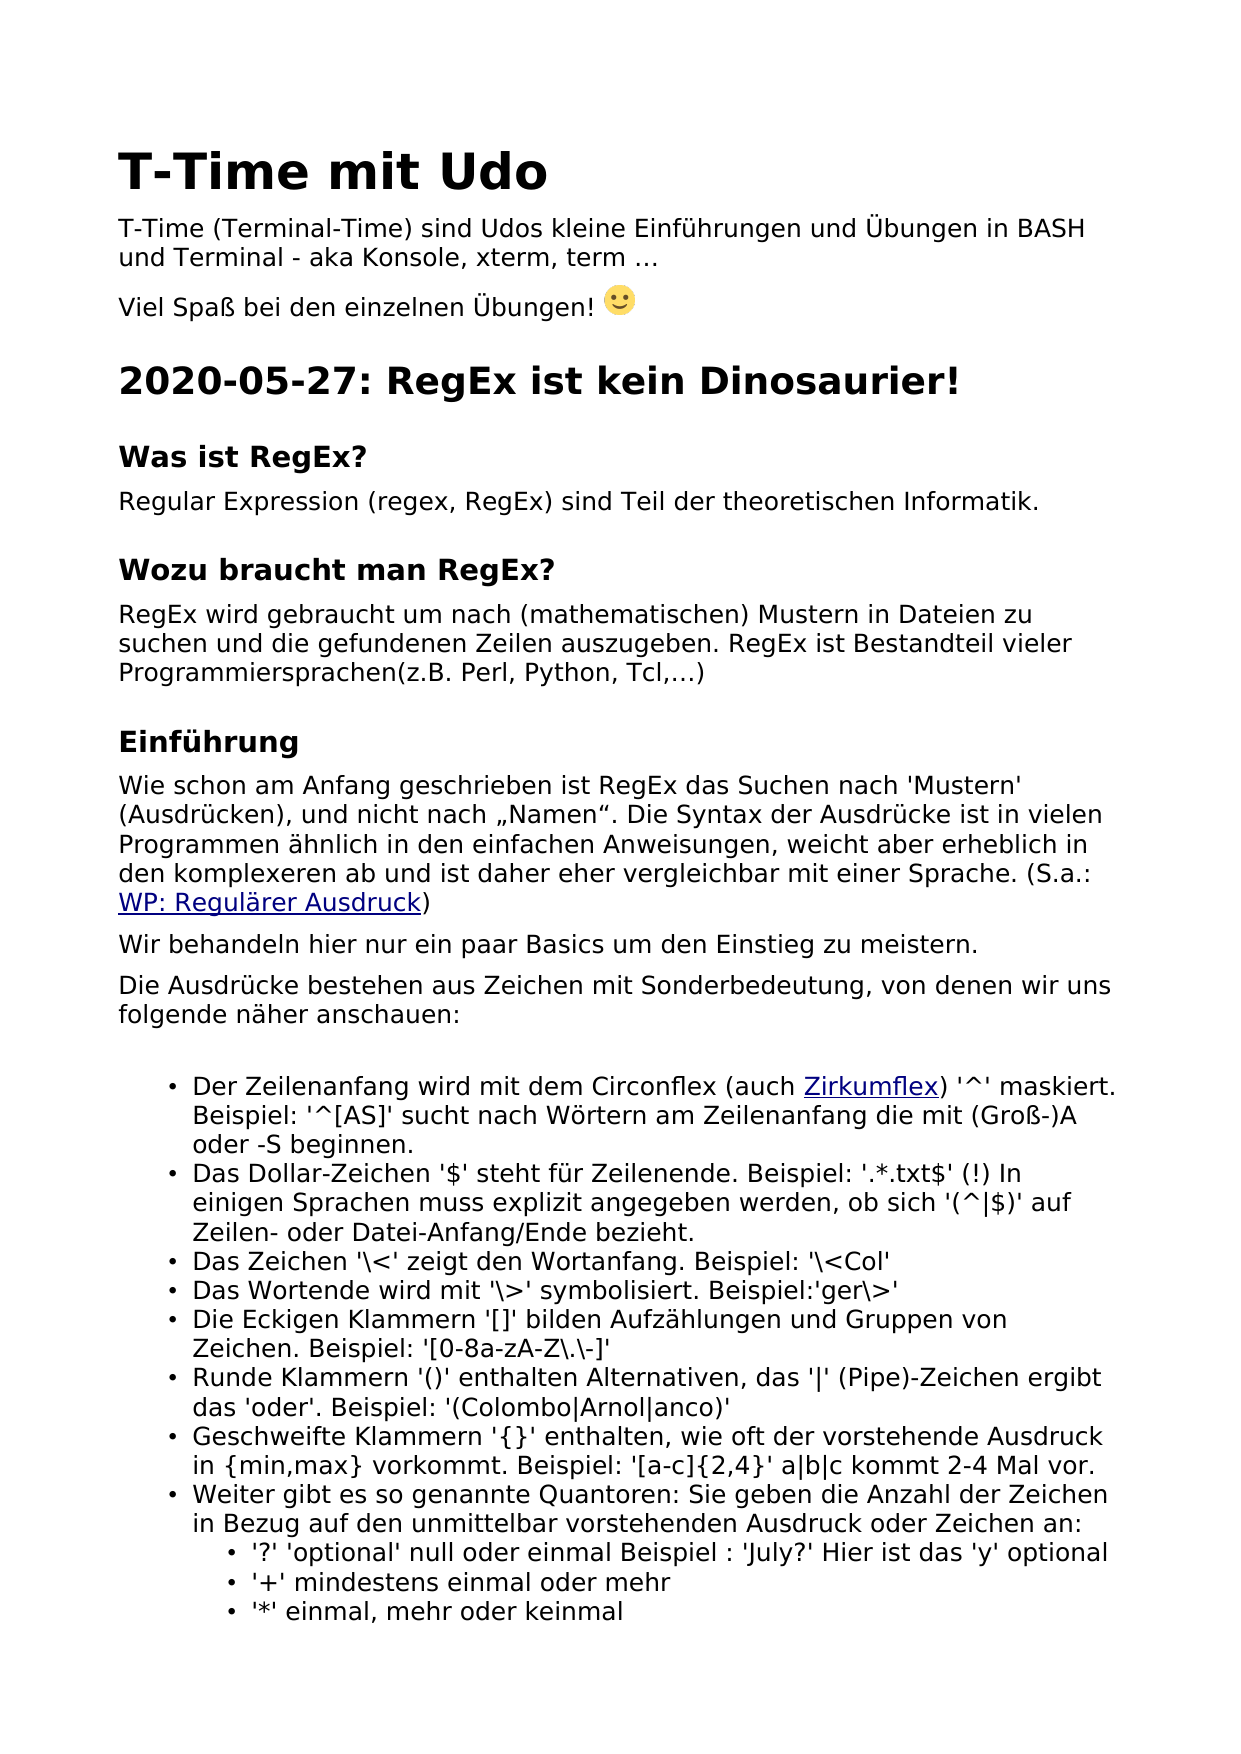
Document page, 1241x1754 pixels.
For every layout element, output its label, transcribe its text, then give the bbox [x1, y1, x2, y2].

text Wir behandeln hier nur ein paar Basics um den Einstieg zu meistern. [118, 930, 1122, 959]
text RegEx wird gebraucht um nach (mathematischen) Mustern in Dateien zu suchen und die gefundenen Zeilen auszugeben. RegEx ist Bestandteil vieler Programmiersprachen(z.B. Perl, Python, Tcl,…) [118, 600, 1122, 688]
text Viel Spaß bei den einzelnen Übungen! [118, 285, 1122, 322]
text Die Ausdrücke bestehen aus Zeichen mit Sonderbedeutung, von denen wir uns folgende näher anschauen: [118, 972, 1122, 1030]
list Der Zeilenanfang wird mit dem Circonflex (auch Zirkumflex) '^' maskiert. Beispiel: '^[AS]' sucht nach Wörtern am Zeilenanfang die mit (Groß-)A oder -S beginnen. [177, 1072, 1122, 1159]
list Geschweifte Klammern '{}' enthalten, wie oft der vorstehende Ausdruck in {min,max} vorkommt. Beispiel: '[a-c]{2,4}' a|b|c kommt 2-4 Mal vor. [177, 1422, 1122, 1480]
subtitle 2020-05-27: RegEx ist kein Dinosaurier! [118, 359, 1122, 403]
text Wie schon am Anfang geschrieben ist RegEx das Suchen nach 'Mustern' (Ausdrücken), und nicht nach „Namen“. Die Syntax der Ausdrücke ist in vielen Programmen ähnlich in den einfachen Anweisungen, weicht aber erheblich in den komplexeren ab und ist daher eher vergleichbar mit einer Sprache. (S.a.: WP: Regulärer Ausdruck) [118, 772, 1122, 917]
subtitle Wozu braucht man RegEx? [118, 554, 1122, 588]
list Weiter gibt es so genannte Quantoren: Sie geben die Anzahl der Zeichen in Bezug auf den unmittelbar vorstehenden Ausdruck oder Zeichen an: [177, 1480, 1122, 1538]
subtitle Was ist RegEx? [118, 441, 1122, 474]
picture [603, 284, 636, 316]
list Das Zeichen '\<' zeigt den Wortanfang. Beispiel: '\<Col' [177, 1247, 1122, 1276]
list Die Eckigen Klammern '[]' bilden Aufzählungen und Gruppen von Zeichen. Beispiel: '[0-8a-zA-Z\.\-]' [177, 1305, 1122, 1363]
subtitle Einführung [118, 725, 1122, 759]
list Das Dollar-Zeichen '$' steht für Zeilenende. Beispiel: '.*.txt$' (!) In einigen Sprachen muss explizit angegeben werden, ob sich '(^|$)' auf Zeilen- oder Datei-Anfang/Ende bezieht. [177, 1159, 1122, 1247]
text Regular Expression (regex, RegEx) sind Teil der theoretischen Informatik. [118, 487, 1122, 516]
list '+' mindestens einmal oder mehr [236, 1568, 1122, 1597]
list Runde Klammern '()' enthalten Alternativen, das '|' (Pipe)-Zeichen ergibt das 'oder'. Beispiel: '(Colombo|Arnol|anco)' [177, 1363, 1122, 1422]
list Das Wortende wird mit '\>' symbolisiert. Beispiel:'ger\>' [177, 1276, 1122, 1305]
list '?' 'optional' null oder einmal Beispiel : 'July?' Hier ist das 'y' optional [236, 1538, 1122, 1568]
text T-Time (Terminal-Time) sind Udos kleine Einführungen und Übungen in BASH und Terminal - aka Konsole, xterm, term … [118, 214, 1122, 272]
list '*' einmal, mehr oder keinmal [236, 1597, 1122, 1626]
subtitle T-Time mit Udo [118, 143, 1122, 201]
